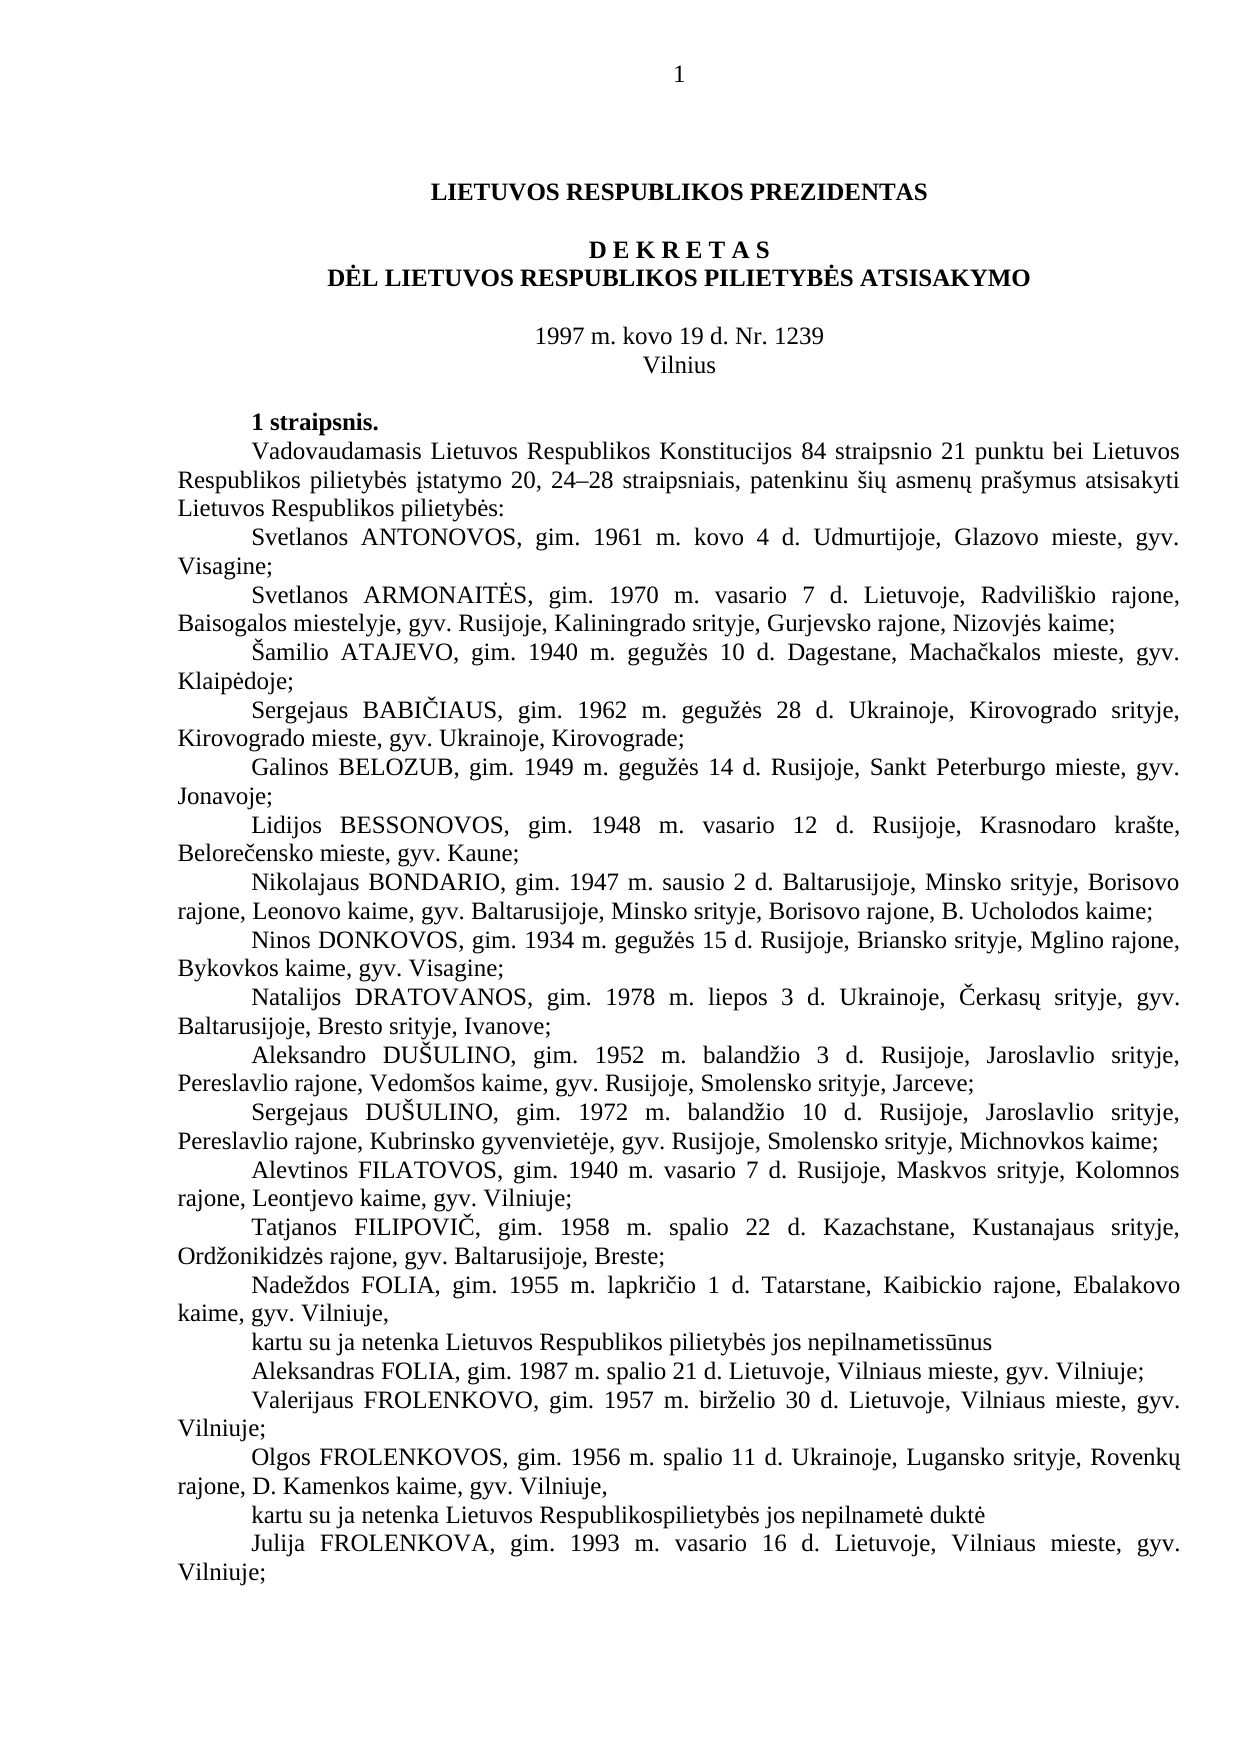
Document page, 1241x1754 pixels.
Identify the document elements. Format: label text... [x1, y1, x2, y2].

text 1 straipsnis. [177, 407, 1181, 436]
text Vadovaudamasis Lietuvos Respublikos Konstitucijos 84 straipsnio 21 punktu bei Lietuvos Respublikos pilietybės įstatymo 20, 24–28 straipsniais, patenkinu šių asmenų prašymus atsisakyti Lietuvos Respublikos pilietybės: [177, 436, 1181, 522]
text kartu su ja netenka Lietuvos Respublikospilietybės jos nepilnametė duktė [177, 1500, 1181, 1528]
text Svetlanos ANTONOVOS, gim. 1961 m. kovo 4 d. Udmurtijoje, Glazovo mieste, gyv. Visagine; [177, 522, 1181, 580]
text Nikolajaus BONDARIO, gim. 1947 m. sausio 2 d. Baltarusijoje, Minsko srityje, Borisovo rajone, Leonovo kaime, gyv. Baltarusijoje, Minsko srityje, Borisovo rajone, B. Ucholodos kaime; [177, 867, 1181, 925]
text Svetlanos ARMONAITĖS, gim. 1970 m. vasario 7 d. Lietuvoje, Radviliškio rajone, Baisogalos miestelyje, gyv. Rusijoje, Kaliningrado srityje, Gurjevsko rajone, Nizovjės kaime; [177, 580, 1181, 637]
text Vilnius [177, 350, 1181, 378]
text Ninos DONKOVOS, gim. 1934 m. gegužės 15 d. Rusijoje, Briansko srityje, Mglino rajone, Bykovkos kaime, gyv. Visagine; [177, 925, 1181, 982]
text 1997 m. kovo 19 d. Nr. 1239 [177, 321, 1181, 350]
text Šamilio ATAJEVO, gim. 1940 m. gegužės 10 d. Dagestane, Machačkalos mieste, gyv. Klaipėdoje; [177, 637, 1181, 695]
text Galinos BELOZUB, gim. 1949 m. gegužės 14 d. Rusijoje, Sankt Peterburgo mieste, gyv. Jonavoje; [177, 752, 1181, 810]
text Aleksandro DUŠULINO, gim. 1952 m. balandžio 3 d. Rusijoje, Jaroslavlio srityje, Pereslavlio rajone, Vedomšos kaime, gyv. Rusijoje, Smolensko srityje, Jarceve; [177, 1040, 1181, 1097]
text Julija FROLENKOVA, gim. 1993 m. vasario 16 d. Lietuvoje, Vilniaus mieste, gyv. Vilniuje; [177, 1528, 1181, 1586]
text Nadeždos FOLIA, gim. 1955 m. lapkričio 1 d. Tatarstane, Kaibickio rajone, Ebalakovo kaime, gyv. Vilniuje, [177, 1270, 1181, 1327]
text Sergejaus DUŠULINO, gim. 1972 m. balandžio 10 d. Rusijoje, Jaroslavlio srityje, Pereslavlio rajone, Kubrinsko gyvenvietėje, gyv. Rusijoje, Smolensko srityje, Michnovkos kaime; [177, 1097, 1181, 1155]
text Alevtinos FILATOVOS, gim. 1940 m. vasario 7 d. Rusijoje, Maskvos srityje, Kolomnos rajone, Leontjevo kaime, gyv. Vilniuje; [177, 1155, 1181, 1212]
text Lidijos BESSONOVOS, gim. 1948 m. vasario 12 d. Rusijoje, Krasnodaro krašte, Belorečensko mieste, gyv. Kaune; [177, 810, 1181, 867]
text Valerijaus FROLENKOVO, gim. 1957 m. birželio 30 d. Lietuvoje, Vilniaus mieste, gyv. Vilniuje; [177, 1385, 1181, 1442]
text kartu su ja netenka Lietuvos Respublikos pilietybės jos nepilnametissūnus [177, 1327, 1181, 1356]
text Tatjanos FILIPOVIČ, gim. 1958 m. spalio 22 d. Kazachstane, Kustanajaus srityje, Ordžonikidzės rajone, gyv. Baltarusijoje, Breste; [177, 1212, 1181, 1270]
text DĖL LIETUVOS RESPUBLIKOS PILIETYBĖS ATSISAKYMO [177, 263, 1181, 292]
text Aleksandras FOLIA, gim. 1987 m. spalio 21 d. Lietuvoje, Vilniaus mieste, gyv. Vilniuje; [177, 1356, 1181, 1385]
text Natalijos DRATOVANOS, gim. 1978 m. liepos 3 d. Ukrainoje, Čerkasų srityje, gyv. Baltarusijoje, Bresto srityje, Ivanove; [177, 982, 1181, 1040]
text Olgos FROLENKOVOS, gim. 1956 m. spalio 11 d. Ukrainoje, Lugansko srityje, Rovenkų rajone, D. Kamenkos kaime, gyv. Vilniuje, [177, 1442, 1181, 1500]
text Sergejaus BABIČIAUS, gim. 1962 m. gegužės 28 d. Ukrainoje, Kirovogrado srityje, Kirovogrado mieste, gyv. Ukrainoje, Kirovograde; [177, 695, 1181, 752]
text D E K R E T A S [177, 235, 1181, 263]
text LIETUVOS RESPUBLIKOS PREZIDENTAS [177, 177, 1181, 206]
